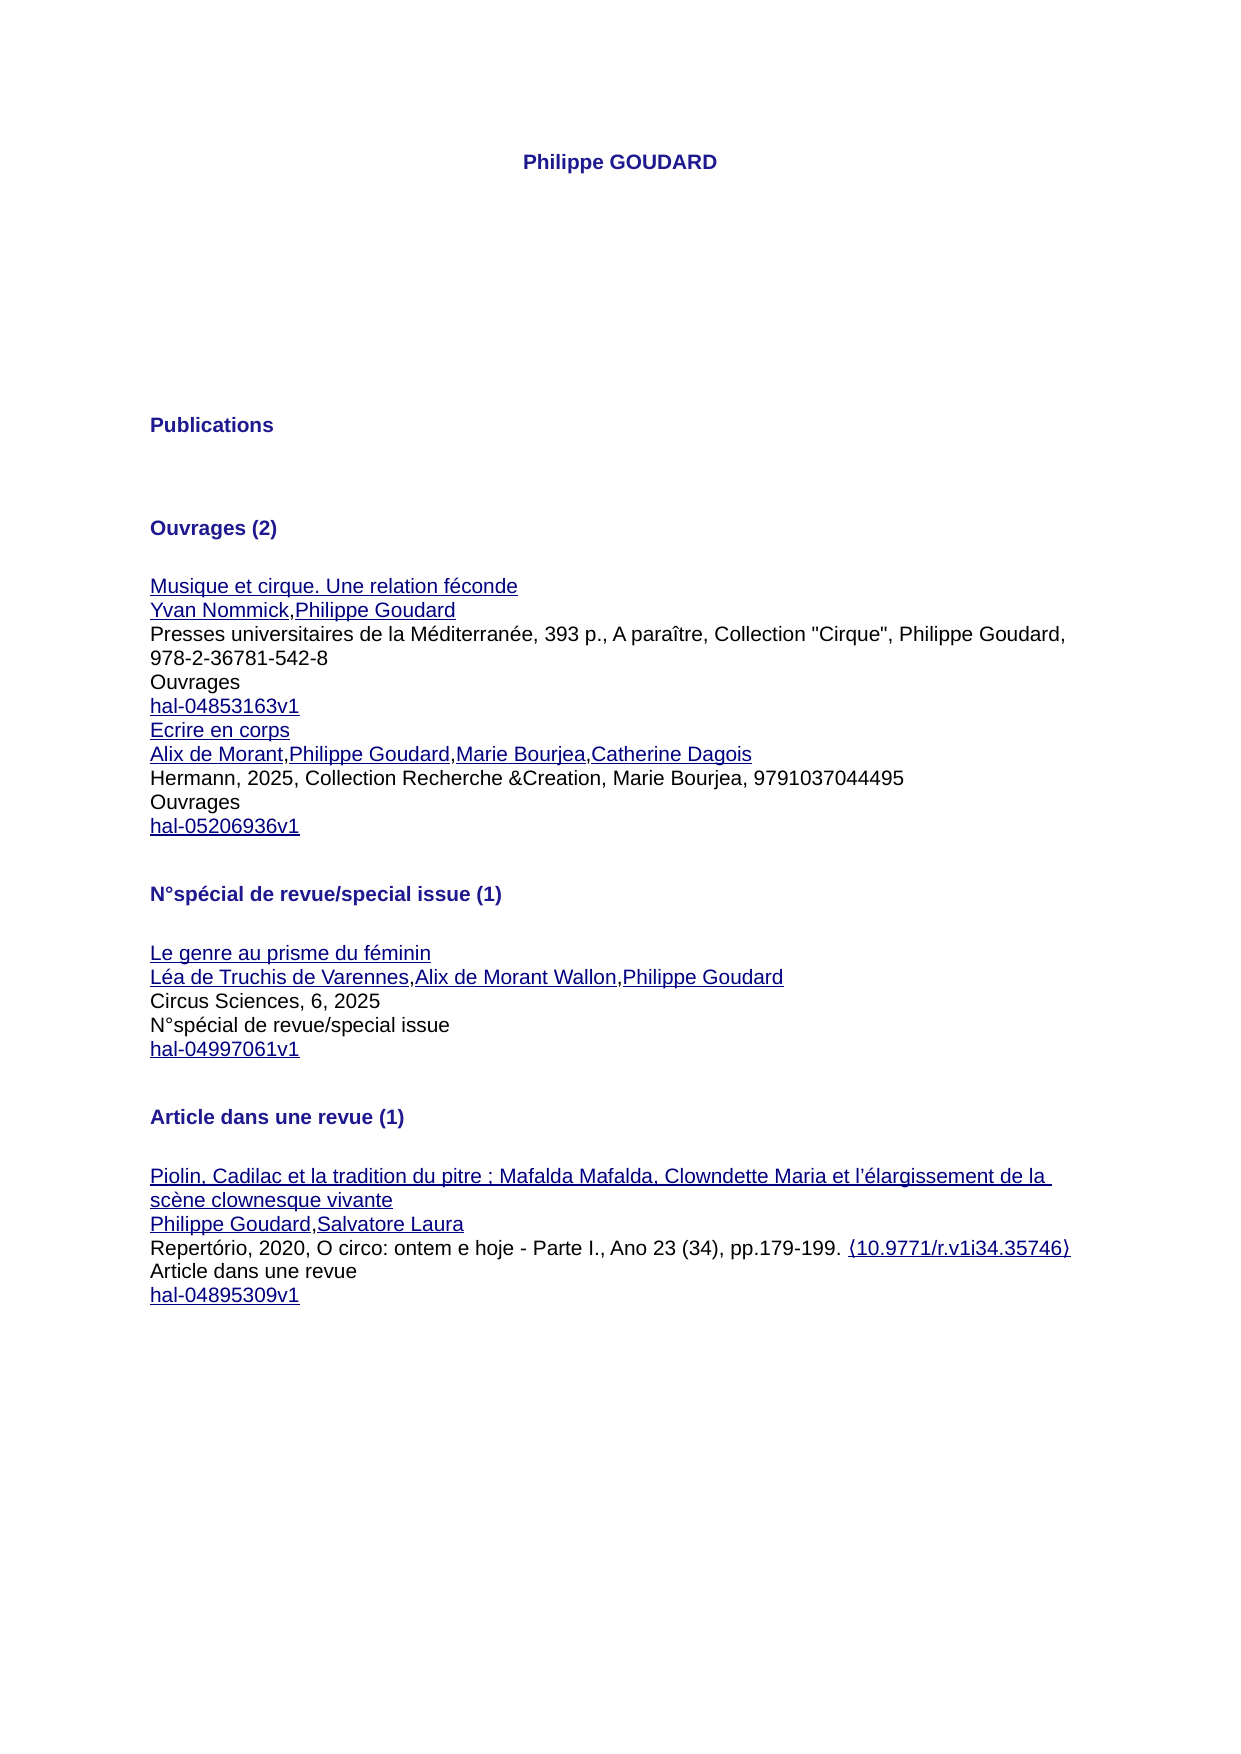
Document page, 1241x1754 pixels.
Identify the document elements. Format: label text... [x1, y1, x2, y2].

table_header Le genre au prisme du féminin Léa de Truchis de Varennes,Alix de Morant Wallon,Philippe Goudard Circus Sciences, 6, 2025 N°spécial de revue/special issue hal-04997061v1 [150, 941, 1090, 1060]
table_header Musique et cirque. Une relation féconde Yvan Nommick,Philippe Goudard Presses universitaires de la Méditerranée, 393 p., A paraître, Collection "Cirque", Philippe Goudard, 978-2-36781-542-8 Ouvrages hal-04853163v1 [150, 574, 1090, 718]
subtitle N°spécial de revue/special issue (1) [150, 882, 1090, 906]
subtitle Philippe GOUDARD [150, 150, 1090, 174]
subtitle Publications [150, 412, 1090, 436]
subtitle Article dans une revue (1) [150, 1105, 1090, 1129]
table_cell Ecrire en corps Alix de Morant,Philippe Goudard,Marie Bourjea,Catherine Dagois Hermann, 2025, Collection Recherche &Creation, Marie Bourjea, 9791037044495 Ouvrages hal-05206936v1 [150, 718, 1090, 837]
table_header Piolin, Cadilac et la tradition du pitre ; Mafalda Mafalda, Clowndette Maria et l’élargissement de la scène clownesque vivante Philippe Goudard,Salvatore Laura Repertório, 2020, O circo: ontem e hoje - Parte I., Ano 23 (34), pp.179-199. ⟨10.9771/r.v1i34.35746⟩ Article dans une revue hal-04895309v1 [150, 1164, 1090, 1307]
subtitle Ouvrages (2) [150, 516, 1090, 539]
